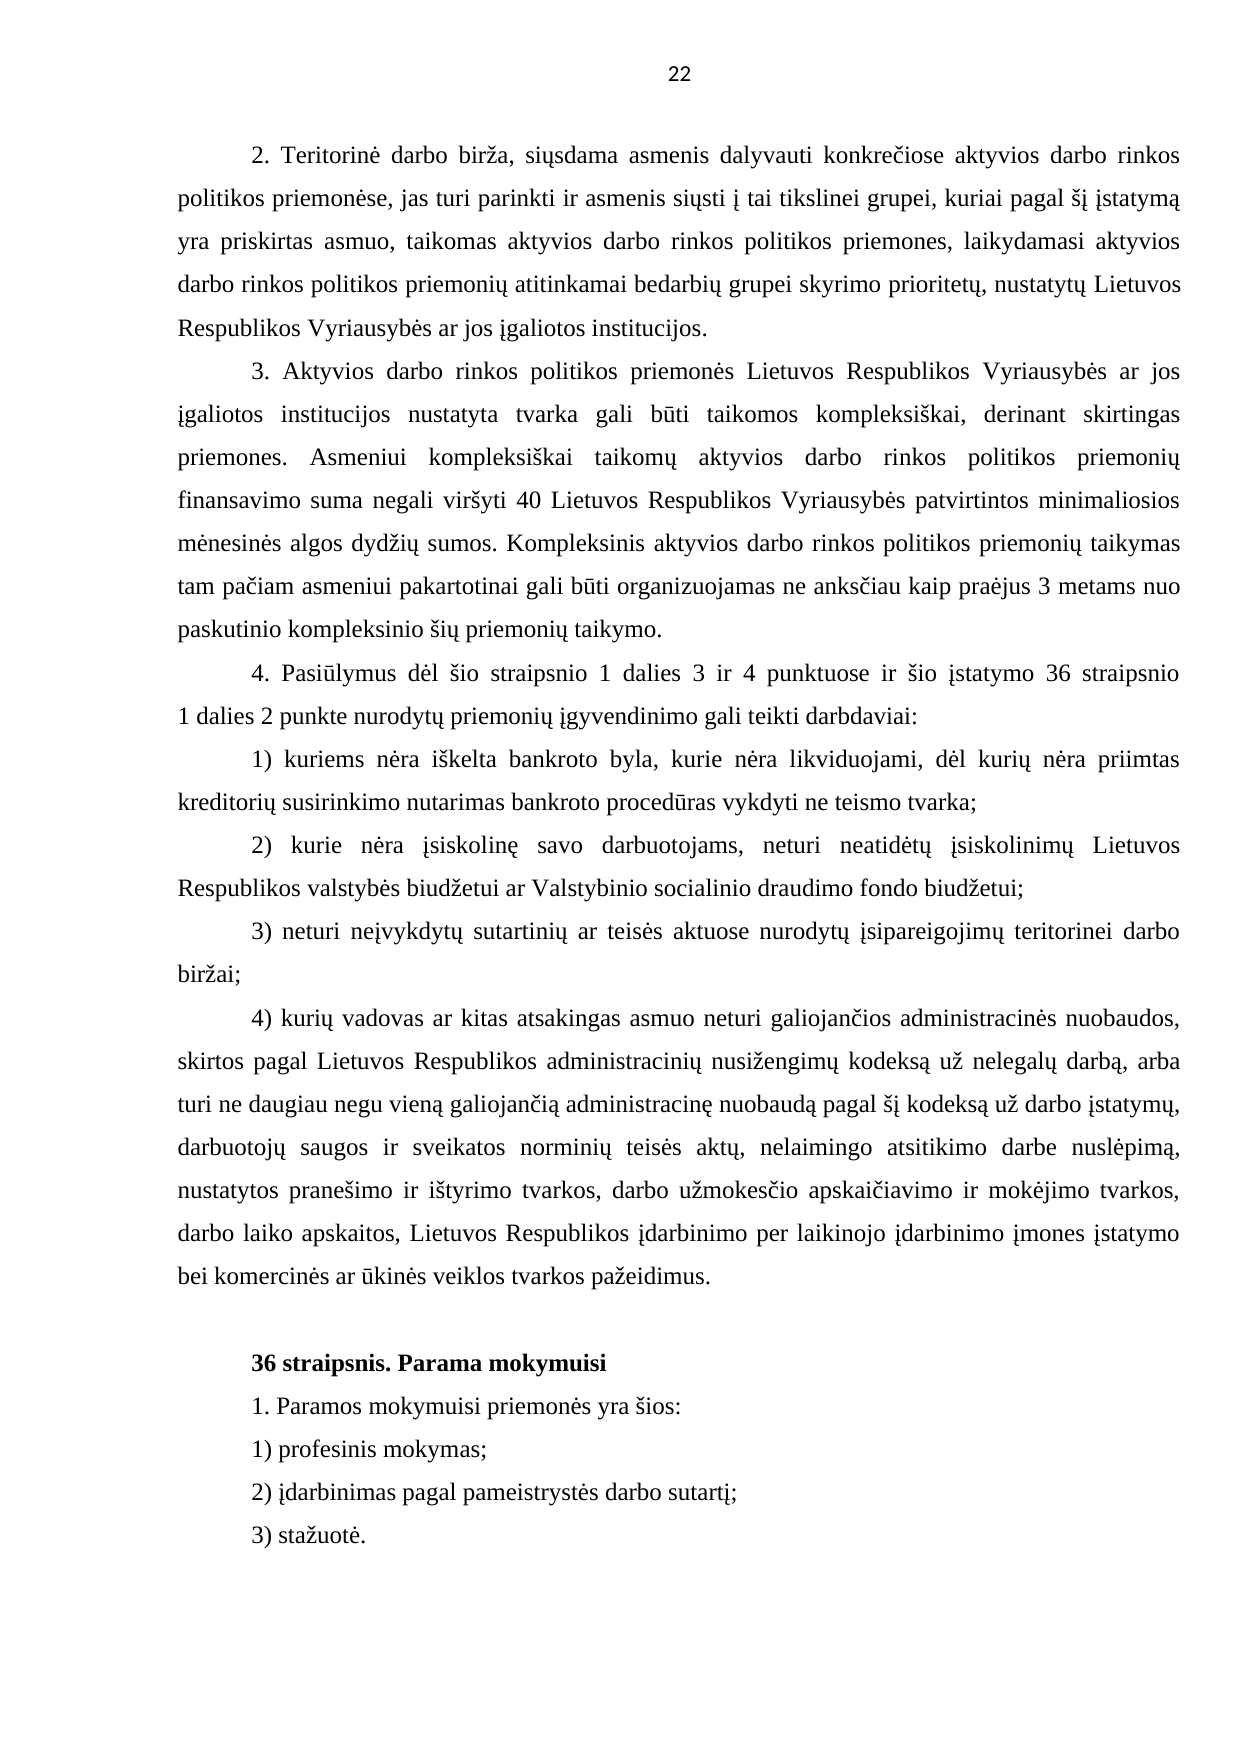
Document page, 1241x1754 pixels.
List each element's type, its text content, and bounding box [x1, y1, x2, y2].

text 4) kurių vadovas ar kitas atsakingas asmuo neturi galiojančios administracinės nuobaudos, skirtos pagal Lietuvos Respublikos administracinių nusižengimų kodeksą už nelegalų darbą, arba turi ne daugiau negu vieną galiojančią administracinę nuobaudą pagal šį kodeksą už darbo įstatymų, darbuotojų saugos ir sveikatos norminių teisės aktų, nelaimingo atsitikimo darbe nuslėpimą, nustatytos pranešimo ir ištyrimo tvarkos, darbo užmokesčio apskaičiavimo ir mokėjimo tvarkos, darbo laiko apskaitos, Lietuvos Respublikos įdarbinimo per laikinojo įdarbinimo įmones įstatymo bei komercinės ar ūkinės veiklos tvarkos pažeidimus. [177, 1003, 1181, 1290]
text 2) įdarbinimas pagal pameistrystės darbo sutartį; [177, 1477, 1181, 1506]
text 4. Pasiūlymus dėl šio straipsnio 1 dalies 3 ir 4 punktuose ir šio įstatymo 36 straipsnio 1 dalies 2 punkte nurodytų priemonių įgyvendinimo gali teikti darbdaviai: [177, 658, 1181, 729]
text 1. Paramos mokymuisi priemonės yra šios: [177, 1391, 1181, 1419]
text 3) stažuotė. [177, 1520, 1181, 1549]
text 1) profesinis mokymas; [177, 1434, 1181, 1463]
text 3. Aktyvios darbo rinkos politikos priemonės Lietuvos Respublikos Vyriausybės ar jos įgaliotos institucijos nustatyta tvarka gali būti taikomos kompleksiškai, derinant skirtingas priemones. Asmeniui kompleksiškai taikomų aktyvios darbo rinkos politikos priemonių finansavimo suma negali viršyti 40 Lietuvos Respublikos Vyriausybės patvirtintos minimaliosios mėnesinės algos dydžių sumos. Kompleksinis aktyvios darbo rinkos politikos priemonių taikymas tam pačiam asmeniui pakartotinai gali būti organizuojamas ne anksčiau kaip praėjus 3 metams nuo paskutinio kompleksinio šių priemonių taikymo. [177, 356, 1181, 643]
text 2) kurie nėra įsiskolinę savo darbuotojams, neturi neatidėtų įsiskolinimų Lietuvos Respublikos valstybės biudžetui ar Valstybinio socialinio draudimo fondo biudžetui; [177, 830, 1181, 902]
text 36 straipsnis. Parama mokymuisi [177, 1348, 1181, 1376]
text 3) neturi neįvykdytų sutartinių ar teisės aktuose nurodytų įsipareigojimų teritorinei darbo biržai; [177, 916, 1181, 988]
text 2. Teritorinė darbo birža, siųsdama asmenis dalyvauti konkrečiose aktyvios darbo rinkos politikos priemonėse, jas turi parinkti ir asmenis siųsti į tai tikslinei grupei, kuriai pagal šį įstatymą yra priskirtas asmuo, taikomas aktyvios darbo rinkos politikos priemones, laikydamasi aktyvios darbo rinkos politikos priemonių atitinkamai bedarbių grupei skyrimo prioritetų, nustatytų Lietuvos Respublikos Vyriausybės ar jos įgaliotos institucijos. [177, 140, 1181, 341]
text 1) kuriems nėra iškelta bankroto byla, kurie nėra likviduojami, dėl kurių nėra priimtas kreditorių susirinkimo nutarimas bankroto procedūras vykdyti ne teismo tvarka; [177, 744, 1181, 816]
